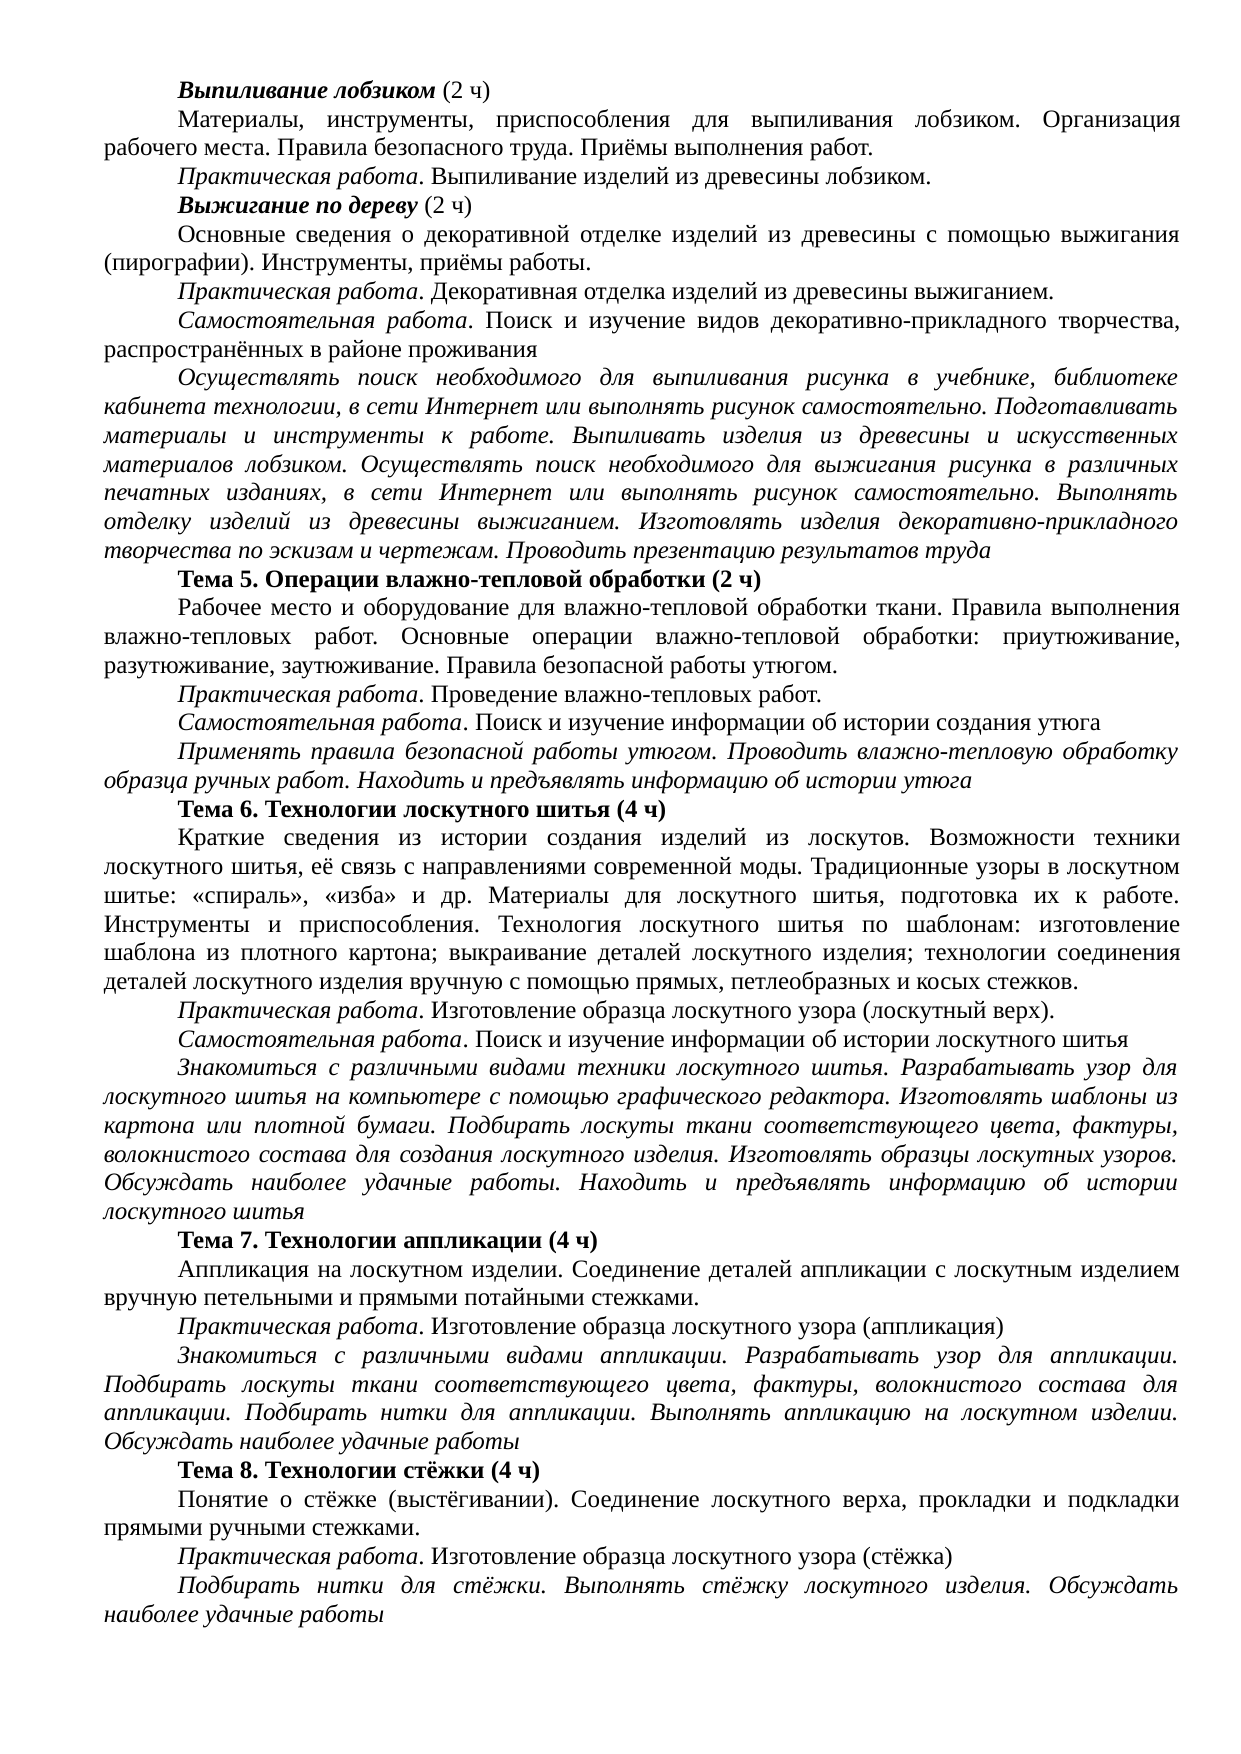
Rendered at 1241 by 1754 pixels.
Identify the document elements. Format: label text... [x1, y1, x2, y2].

text Выпиливание лобзиком (2 ч) [103, 75, 1181, 104]
text Материалы, инструменты, приспособления для выпиливания лобзиком. Организация рабочего места. Правила безопасного труда. Приёмы выполнения работ. [103, 104, 1181, 161]
text Выжигание по дереву (2 ч) [103, 190, 1181, 219]
text Понятие о стёжке (выстёгивании). Соединение лоскутного верха, прокладки и подкладки прямыми ручными стежками. [103, 1484, 1181, 1541]
text Практическая работа. Изготовление образца лоскутного узора (аппликация) [103, 1311, 1181, 1340]
text Тема 6. Технологии лоскутного шитья (4 ч) [103, 794, 1181, 822]
text Практическая работа. Изготовление образца лоскутного узора (стёжка) [103, 1541, 1181, 1570]
text Знакомиться с различными видами аппликации. Разрабатывать узор для аппликации. Подбирать лоскуты ткани соответствующего цвета, фактуры, волокнистого состава для аппликации. Подбирать нитки для аппликации. Выполнять аппликацию на лоскутном изделии. Обсуждать наиболее удачные работы [103, 1340, 1181, 1455]
text Самостоятельная работа. Поиск и изучение видов декоративно-прикладного творчества, распространённых в районе проживания [103, 305, 1181, 362]
text Самостоятельная работа. Поиск и изучение информации об истории лоскутного шитья [103, 1024, 1181, 1052]
text Тема 7. Технологии аппликации (4 ч) [103, 1225, 1181, 1254]
text Тема 8. Технологии стёжки (4 ч) [103, 1455, 1181, 1484]
text Применять правила безопасной работы утюгом. Проводить влажно-тепловую обработку образца ручных работ. Находить и предъявлять информацию об истории утюга [103, 736, 1181, 794]
text Практическая работа. Выпиливание изделий из древесины лобзиком. [103, 161, 1181, 190]
text Основные сведения о декоративной отделке изделий из древесины с помощью выжигания (пирографии). Инструменты, приёмы работы. [103, 219, 1181, 276]
text Аппликация на лоскутном изделии. Соединение деталей аппликации с лоскутным изделием вручную петельными и прямыми потайными стежками. [103, 1254, 1181, 1311]
text Тема 5. Операции влажно-тепловой обработки (2 ч) [103, 564, 1181, 592]
text Краткие сведения из истории создания изделий из лоскутов. Возможности техники лоскутного шитья, её связь с направлениями современной моды. Традиционные узоры в лоскутном шитье: «спираль», «изба» и др. Материалы для лоскутного шитья, подготовка их к работе. Инструменты и приспособления. Технология лоскутного шитья по шаблонам: изготовление шаблона из плотного картона; выкраивание деталей лоскутного изделия; технологии соединения деталей лоскутного изделия вручную с помощью прямых, петлеобразных и косых стежков. [103, 822, 1181, 995]
text Практическая работа. Проведение влажно-тепловых работ. [103, 679, 1181, 707]
text Практическая работа. Декоративная отделка изделий из древесины выжиганием. [103, 276, 1181, 305]
text Практическая работа. Изготовление образца лоскутного узора (лоскутный верх). [103, 995, 1181, 1024]
text Знакомиться с различными видами техники лоскутного шитья. Разрабатывать узор для лоскутного шитья на компьютере с помощью графического редактора. Изготовлять шаблоны из картона или плотной бумаги. Подбирать лоскуты ткани соответствующего цвета, фактуры, волокнистого состава для создания лоскутного изделия. Изготовлять образцы лоскутных узоров. Обсуждать наиболее удачные работы. Находить и предъявлять информацию об истории лоскутного шитья [103, 1052, 1181, 1225]
text Рабочее место и оборудование для влажно-тепловой обработки ткани. Правила выполнения влажно-тепловых работ. Основные операции влажно-тепловой обработки: приутюживание, разутюживание, заутюживание. Правила безопасной работы утюгом. [103, 592, 1181, 679]
text Самостоятельная работа. Поиск и изучение информации об истории создания утюга [103, 707, 1181, 736]
text Подбирать нитки для стёжки. Выполнять стёжку лоскутного изделия. Обсуждать наиболее удачные работы [103, 1570, 1181, 1627]
text Осуществлять поиск необходимого для выпиливания рисунка в учебнике, библиотеке кабинета технологии, в сети Интернет или выполнять рисунок самостоятельно. Подготавливать материалы и инструменты к работе. Выпиливать изделия из древесины и искусственных материалов лобзиком. Осуществлять поиск необходимого для выжигания рисунка в различных печатных изданиях, в сети Интернет или выполнять рисунок самостоятельно. Выполнять отделку изделий из древесины выжиганием. Изготовлять изделия декоративно-прикладного творчества по эскизам и чертежам. Проводить презентацию результатов труда [103, 362, 1181, 564]
